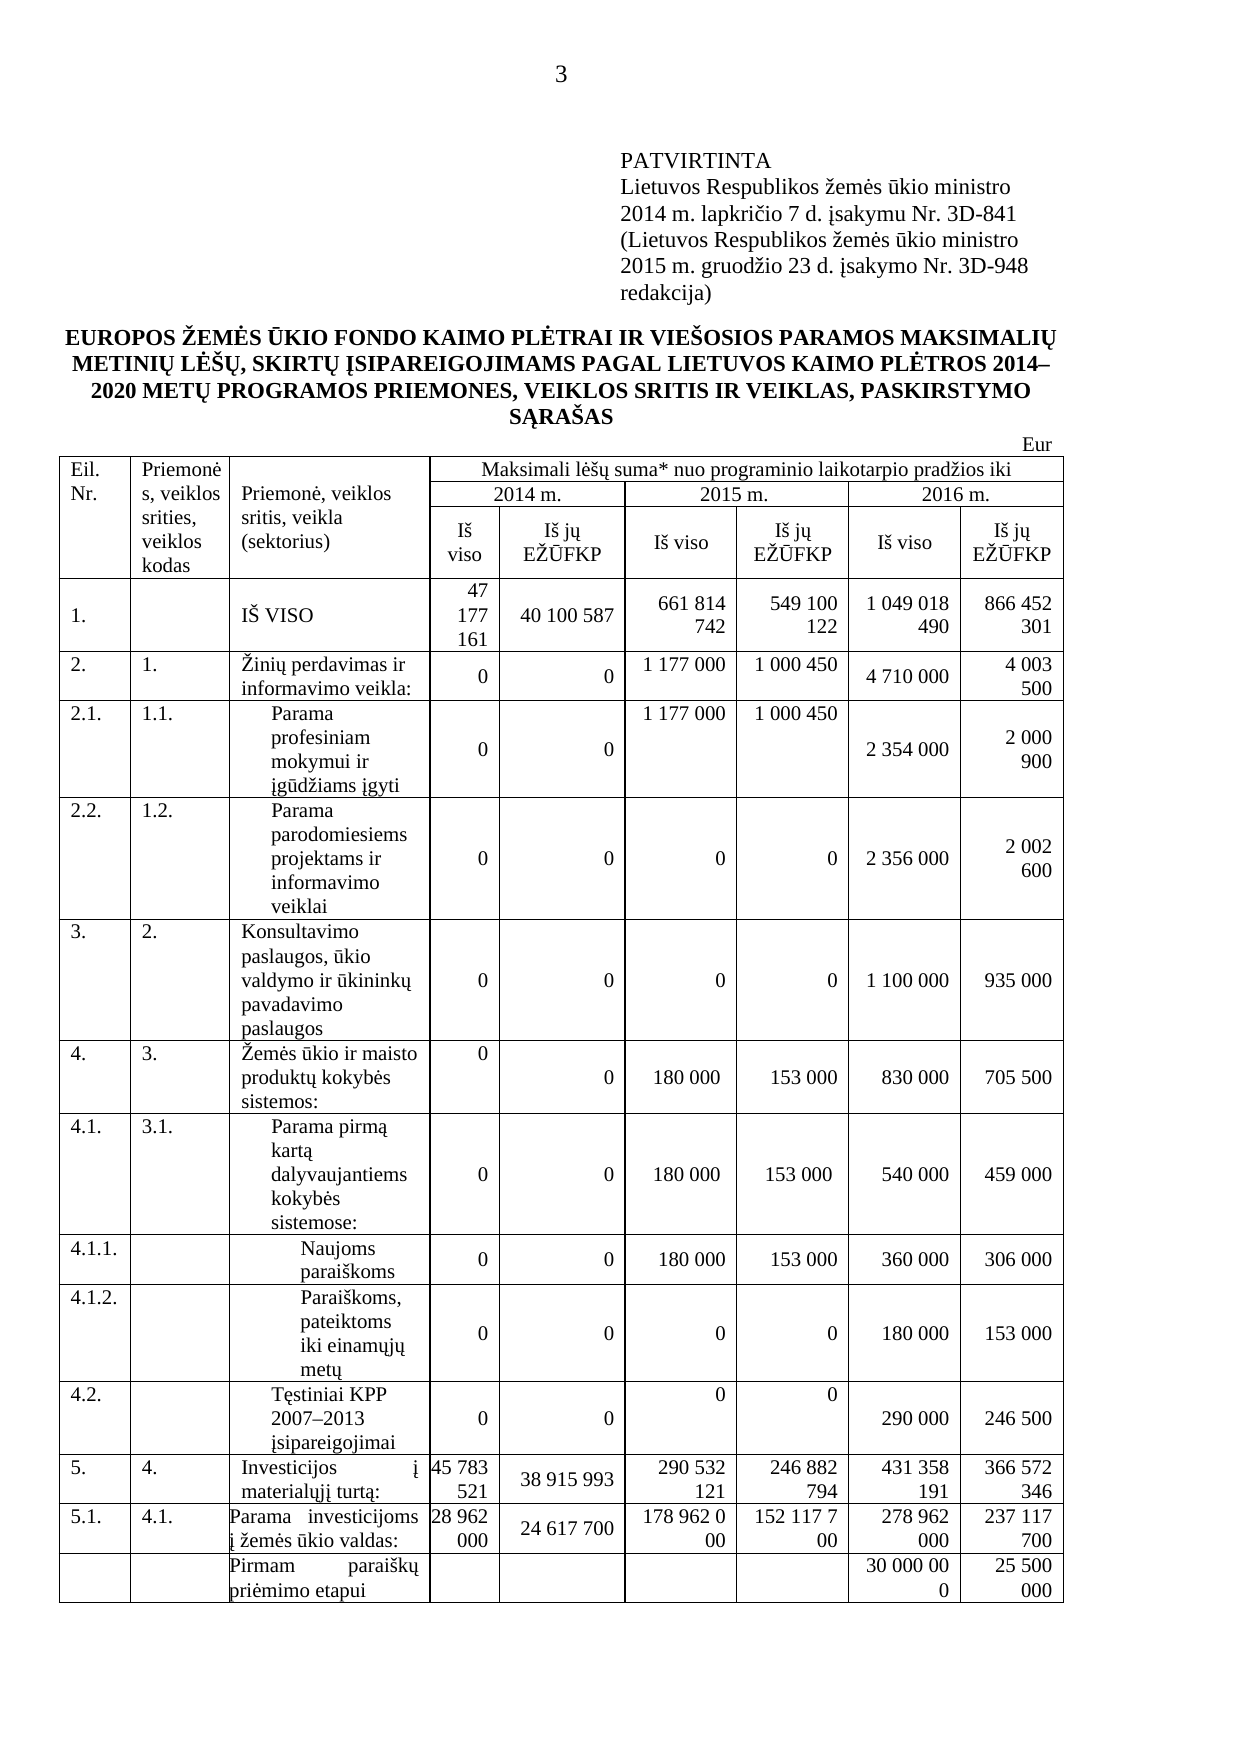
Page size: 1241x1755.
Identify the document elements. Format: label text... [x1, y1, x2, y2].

text 2014 m. lapkričio 7 d. įsakymu Nr. 3D-841 [620, 199, 1063, 226]
text 2015 m. gruodžio 23 d. įsakymo Nr. 3D-948 redakcija) [620, 252, 1063, 305]
table_cell 180 000 [849, 1285, 960, 1381]
table_cell 0 [431, 798, 499, 918]
table_header [130, 432, 230, 456]
table_cell 24 617 700 [500, 1504, 624, 1552]
table_cell 2.2. [60, 798, 130, 918]
table_cell [737, 1554, 848, 1602]
table_cell Parama pirmą kartą dalyvaujantiems kokybės sistemose: [230, 1114, 429, 1234]
table_cell 0 [500, 1285, 624, 1381]
table_cell 0 [500, 652, 624, 700]
table_cell 25 500 000 [961, 1554, 1063, 1602]
table_cell 1 000 450 [737, 701, 848, 797]
table_cell [626, 1554, 736, 1602]
table_cell 237 117 700 [961, 1504, 1063, 1552]
table_cell 366 572 346 [961, 1455, 1063, 1503]
table_cell 178 962 000 [626, 1504, 736, 1552]
table_cell 38 915 993 [500, 1455, 624, 1503]
table_cell [500, 1554, 624, 1602]
text EUROPOS ŽEMĖS ŪKIO FONDO KAIMO PLĖTRAI IR VIEŠOSIOS PARAMOS MAKSIMALIŲ METINIŲ LĖŠŲ, SKIRTŲ ĮSIPAREIGOJIMAMS PAGAL LIETUVOS KAIMO PLĖTROS 2014–2020 METŲ PROGRAMOS PRIEMONES, VEIKLOS SRITIS IR VEIKLAS, PASKIRSTYMO SĄRAŠAS [59, 324, 1063, 429]
table_cell 153 000 [737, 1114, 848, 1234]
table_cell 0 [431, 1285, 499, 1381]
table_cell 4. [131, 1455, 229, 1503]
table_cell 28 962 000 [431, 1504, 499, 1552]
table_cell Naujoms paraiškoms [230, 1235, 429, 1283]
table_cell Iš viso [626, 507, 736, 577]
table_cell 0 [431, 1114, 499, 1234]
table_cell 1 177 000 [626, 701, 736, 797]
table_cell 0 [626, 1382, 736, 1454]
table_cell 866 452 301 [961, 579, 1063, 651]
table_header [59, 432, 130, 456]
table_cell 0 [431, 1041, 499, 1113]
text (Lietuvos Respublikos žemės ūkio ministro [620, 226, 1063, 252]
table_cell Parama parodomiesiems projektams ir informavimo veiklai [230, 798, 429, 918]
table_cell Žinių perdavimas ir informavimo veikla: [230, 652, 429, 700]
table_cell 1.2. [131, 798, 229, 918]
table_cell Iš viso [849, 507, 960, 577]
table_cell 180 000 [626, 1041, 736, 1113]
table_cell 661 814 742 [626, 579, 736, 651]
table_cell 1 049 018 490 [849, 579, 960, 651]
table_cell 0 [500, 1041, 624, 1113]
table_cell 1 000 450 [737, 652, 848, 700]
table_cell 830 000 [849, 1041, 960, 1113]
table_cell 705 500 [961, 1041, 1063, 1113]
table_cell 5. [60, 1455, 130, 1503]
table_cell 1. [60, 579, 130, 651]
table_cell 0 [431, 1235, 499, 1283]
table_cell 459 000 [961, 1114, 1063, 1234]
table_header [430, 432, 848, 456]
table_cell 152 117 700 [737, 1504, 848, 1552]
table_cell 1. [131, 652, 229, 700]
table_cell 40 100 587 [500, 579, 624, 651]
table_cell 0 [737, 1285, 848, 1381]
table_cell 0 [626, 798, 736, 918]
table_cell 4.1.2. [60, 1285, 130, 1381]
table_cell 4 710 000 [849, 652, 960, 700]
table_cell 0 [737, 798, 848, 918]
table_cell 1.1. [131, 701, 229, 797]
table_cell 0 [500, 701, 624, 797]
table_cell 2 000 900 [961, 701, 1063, 797]
table_cell IŠ VISO [230, 579, 429, 651]
table_cell 4.1. [60, 1114, 130, 1234]
table_cell Iš viso [431, 507, 499, 577]
table_cell Konsultavimo paslaugos, ūkio valdymo ir ūkininkų pavadavimo paslaugos [230, 920, 429, 1040]
table_cell 360 000 [849, 1235, 960, 1283]
table_cell 153 000 [737, 1041, 848, 1113]
table_cell 246 500 [961, 1382, 1063, 1454]
table_cell [60, 1554, 130, 1602]
table_cell 5.1. [60, 1504, 130, 1552]
table_cell 290 532 121 [626, 1455, 736, 1503]
table_cell 0 [626, 1285, 736, 1381]
table_cell 2 354 000 [849, 701, 960, 797]
table_cell Parama investicijoms į žemės ūkio valdas: [230, 1504, 429, 1552]
table_header [849, 432, 960, 456]
table_cell Iš jų EŽŪFKP [961, 507, 1063, 577]
table_cell Žemės ūkio ir maisto produktų kokybės sistemos: [230, 1041, 429, 1113]
table_cell 30 000 000 [849, 1554, 960, 1602]
table_cell 540 000 [849, 1114, 960, 1234]
table_cell 2. [60, 652, 130, 700]
table_cell Investicijos į materialųjį turtą: [230, 1455, 429, 1503]
table_cell 4.1. [131, 1504, 229, 1552]
table_cell 1 177 000 [626, 652, 736, 700]
table_cell [131, 1285, 229, 1381]
table_cell 3.1. [131, 1114, 229, 1234]
table_cell 0 [500, 1382, 624, 1454]
table_cell Eil. Nr. [60, 457, 130, 577]
table_cell 0 [431, 701, 499, 797]
table_cell 935 000 [961, 920, 1063, 1040]
table_cell 2 356 000 [849, 798, 960, 918]
text PATVIRTINTA [620, 147, 1063, 173]
table_cell 153 000 [961, 1285, 1063, 1381]
table_header Eur [960, 432, 1063, 456]
table_cell 4 003 500 [961, 652, 1063, 700]
table_cell [131, 1235, 229, 1283]
table_cell 3. [131, 1041, 229, 1113]
table_cell 2.1. [60, 701, 130, 797]
table_cell 2. [131, 920, 229, 1040]
table_cell Priemonės, veiklos srities, veiklos kodas [131, 457, 229, 577]
table_header [230, 432, 430, 456]
table_cell 4. [60, 1041, 130, 1113]
table_cell 4.2. [60, 1382, 130, 1454]
table_cell 0 [500, 1235, 624, 1283]
table_cell 0 [500, 1114, 624, 1234]
table_cell Tęstiniai KPP 2007–2013 įsipareigojimai [230, 1382, 429, 1454]
table_cell [131, 1554, 229, 1602]
table_cell [431, 1554, 499, 1602]
table_cell Pirmam paraiškų priėmimo etapui [230, 1554, 429, 1602]
table_cell 0 [500, 798, 624, 918]
text Lietuvos Respublikos žemės ūkio ministro [620, 173, 1063, 199]
table_cell 2014 m. [431, 482, 624, 506]
table_cell 2015 m. [626, 482, 848, 506]
table_cell 290 000 [849, 1382, 960, 1454]
table_cell 45 783 521 [431, 1455, 499, 1503]
table_cell 4.1.1. [60, 1235, 130, 1283]
table_cell 47 177 161 [431, 579, 499, 651]
table_cell Maksimali lėšų suma* nuo programinio laikotarpio pradžios iki [431, 457, 1063, 481]
table_cell 0 [431, 1382, 499, 1454]
table_cell 2 002 600 [961, 798, 1063, 918]
table_cell 549 100 122 [737, 579, 848, 651]
table_cell [131, 579, 229, 651]
table_cell 278 962 000 [849, 1504, 960, 1552]
table_cell 1 100 000 [849, 920, 960, 1040]
table_cell 0 [500, 920, 624, 1040]
table_cell 180 000 [626, 1235, 736, 1283]
table_cell 180 000 [626, 1114, 736, 1234]
table_cell Paraiškoms, pateiktoms iki einamųjų metų [230, 1285, 429, 1381]
table_cell 0 [626, 920, 736, 1040]
table_cell Iš jų EŽŪFKP [737, 507, 848, 577]
table_cell Parama profesiniam mokymui ir įgūdžiams įgyti [230, 701, 429, 797]
table_cell 153 000 [737, 1235, 848, 1283]
table_cell Priemonė, veiklos sritis, veikla (sektorius) [230, 457, 429, 577]
table_cell 431 358 191 [849, 1455, 960, 1503]
table_cell 306 000 [961, 1235, 1063, 1283]
table_cell 3. [60, 920, 130, 1040]
table_cell Iš jų EŽŪFKP [500, 507, 624, 577]
table_cell 0 [431, 920, 499, 1040]
table_cell 0 [431, 652, 499, 700]
table_cell 0 [737, 1382, 848, 1454]
table_cell 2016 m. [849, 482, 1063, 506]
table_cell 246 882 794 [737, 1455, 848, 1503]
table_cell [131, 1382, 229, 1454]
table_cell 0 [737, 920, 848, 1040]
